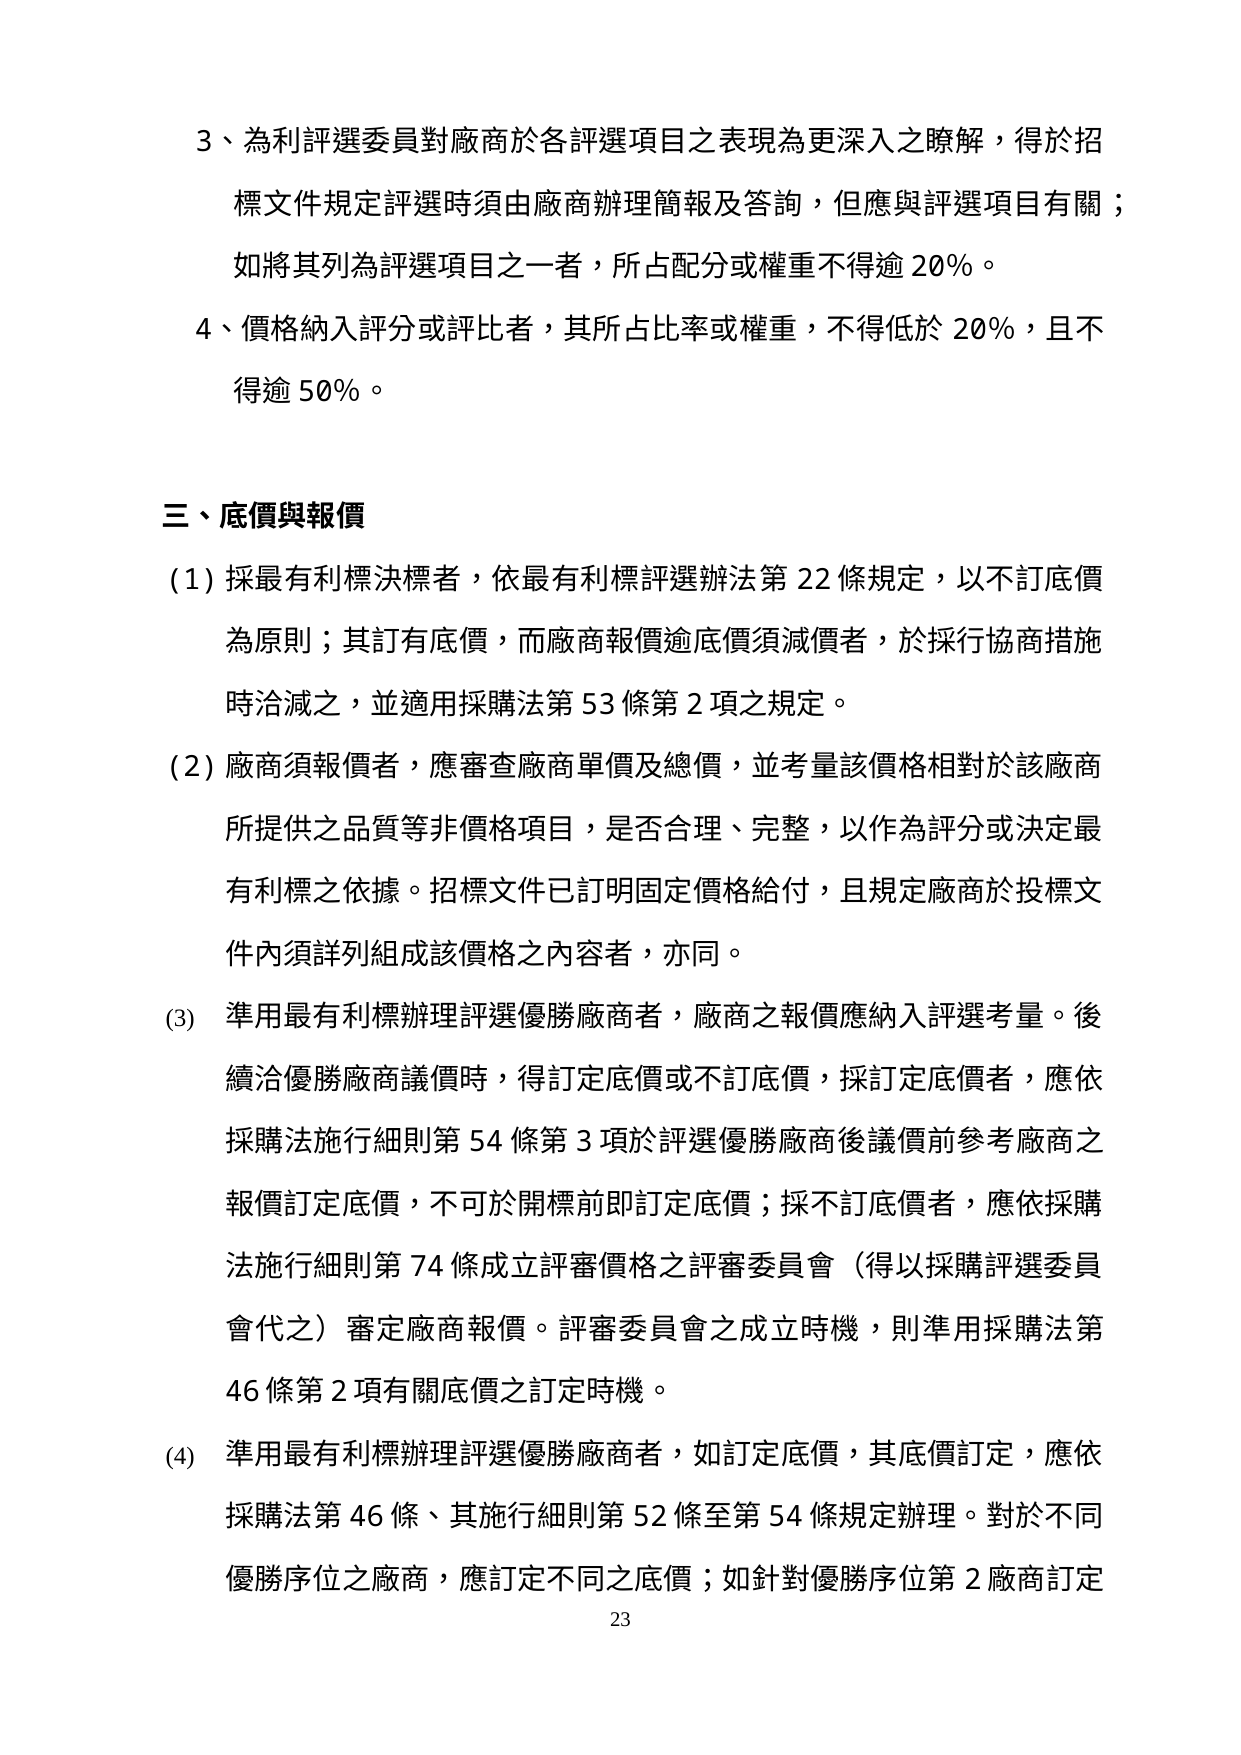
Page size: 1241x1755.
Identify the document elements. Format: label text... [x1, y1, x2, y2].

list 廠商須報價者，應審查廠商單價及總價，並考量該價格相對於該廠商所提供之品質等非價格項目，是否合理、完整，以作為評分或決定最有利標之依據。招標文件已訂明固定價格給付，且規定廠商於投標文件內須詳列組成該價格之內容者，亦同。 [165, 722, 1104, 972]
list 準用最有利標辦理評選優勝廠商者，如訂定底價，其底價訂定，應依採購法第46條、其施行細則第52條至第54條規定辦理。對於不同優勝序位之廠商，應訂定不同之底價；如針對優勝序位第2廠商訂定 [165, 1410, 1104, 1597]
list 準用最有利標辦理評選優勝廠商者，廠商之報價應納入評選考量。後續洽優勝廠商議價時，得訂定底價或不訂底價，採訂定底價者，應依採購法施行細則第54條第3項於評選優勝廠商後議價前參考廠商之報價訂定底價，不可於開標前即訂定底價；採不訂底價者，應依採購法施行細則第74條成立評審價格之評審委員會（得以採購評選委員會代之）審定廠商報價。評審委員會之成立時機，則準用採購法第46條第2項有關底價之訂定時機。 [165, 972, 1104, 1410]
subtitle 三、底價與報價 [161, 472, 1104, 535]
text 3、為利評選委員對廠商於各評選項目之表現為更深入之瞭解，得於招標文件規定評選時須由廠商辦理簡報及答詢，但應與評選項目有關；如將其列為評選項目之一者，所占配分或權重不得逾20％。 [136, 97, 1104, 285]
list 採最有利標決標者，依最有利標評選辦法第22條規定，以不訂底價為原則；其訂有底價，而廠商報價逾底價須減價者，於採行協商措施時洽減之，並適用採購法第53條第2項之規定。 [165, 535, 1104, 722]
text 4、價格納入評分或評比者，其所占比率或權重，不得低於20％，且不得逾50％。 [136, 285, 1104, 410]
